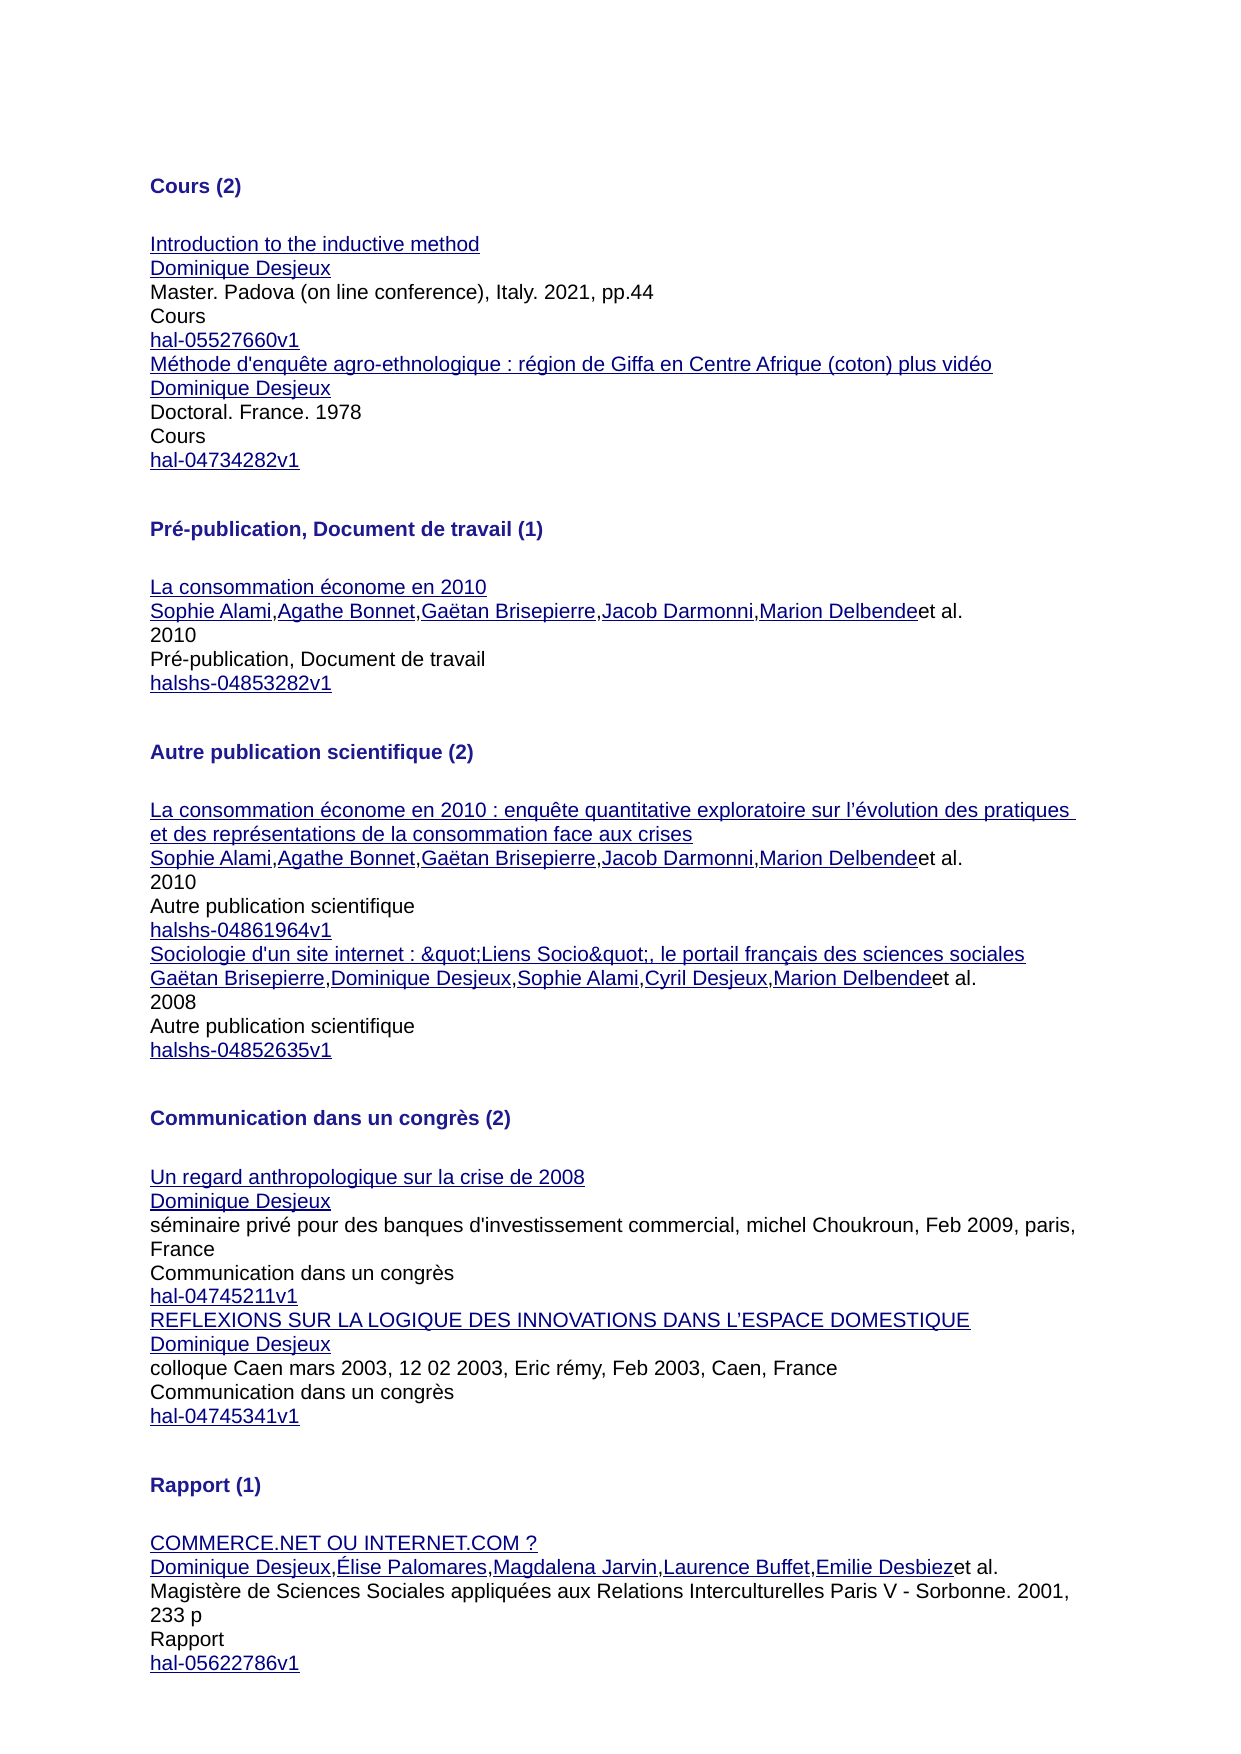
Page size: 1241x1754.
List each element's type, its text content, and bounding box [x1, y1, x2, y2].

table_cell Méthode d'enquête agro-ethnologique : région de Giffa en Centre Afrique (coton) plus vidéo Dominique Desjeux Doctoral. France. 1978 Cours hal-04734282v1 [150, 352, 1090, 472]
subtitle Autre publication scientifique (2) [150, 739, 1090, 763]
table_header La consommation économe en 2010 : enquête quantitative exploratoire sur l’évolution des pratiques et des représentations de la consommation face aux crises Sophie Alami,Agathe Bonnet,Gaëtan Brisepierre,Jacob Darmonni,Marion Delbendeet al. 2010 Autre publication scientifique halshs-04861964v1 [150, 798, 1090, 942]
subtitle Rapport (1) [150, 1473, 1090, 1497]
subtitle Cours (2) [150, 174, 1090, 198]
subtitle Communication dans un congrès (2) [150, 1106, 1090, 1130]
table_cell Sociologie d'un site internet : &quot;Liens Socio&quot;, le portail français des sciences sociales Gaëtan Brisepierre,Dominique Desjeux,Sophie Alami,Cyril Desjeux,Marion Delbendeet al. 2008 Autre publication scientifique halshs-04852635v1 [150, 942, 1090, 1061]
table_header La consommation économe en 2010 Sophie Alami,Agathe Bonnet,Gaëtan Brisepierre,Jacob Darmonni,Marion Delbendeet al. 2010 Pré-publication, Document de travail halshs-04853282v1 [150, 575, 1090, 695]
table_header Introduction to the inductive method Dominique Desjeux Master. Padova (on line conference), Italy. 2021, pp.44 Cours hal-05527660v1 [150, 232, 1090, 352]
table_header COMMERCE.NET OU INTERNET.COM ? Dominique Desjeux,Élise Palomares,Magdalena Jarvin,Laurence Buffet,Emilie Desbiezet al. Magistère de Sciences Sociales appliquées aux Relations Interculturelles Paris V - Sorbonne. 2001, 233 p Rapport hal-05622786v1 [150, 1531, 1090, 1675]
table_header Un regard anthropologique sur la crise de 2008 Dominique Desjeux séminaire privé pour des banques d'investissement commercial, michel Choukroun, Feb 2009, paris, France Communication dans un congrès hal-04745211v1 [150, 1165, 1090, 1308]
subtitle Pré-publication, Document de travail (1) [150, 517, 1090, 541]
table_cell REFLEXIONS SUR LA LOGIQUE DES INNOVATIONS DANS L’ESPACE DOMESTIQUE Dominique Desjeux colloque Caen mars 2003, 12 02 2003, Eric rémy, Feb 2003, Caen, France Communication dans un congrès hal-04745341v1 [150, 1308, 1090, 1428]
